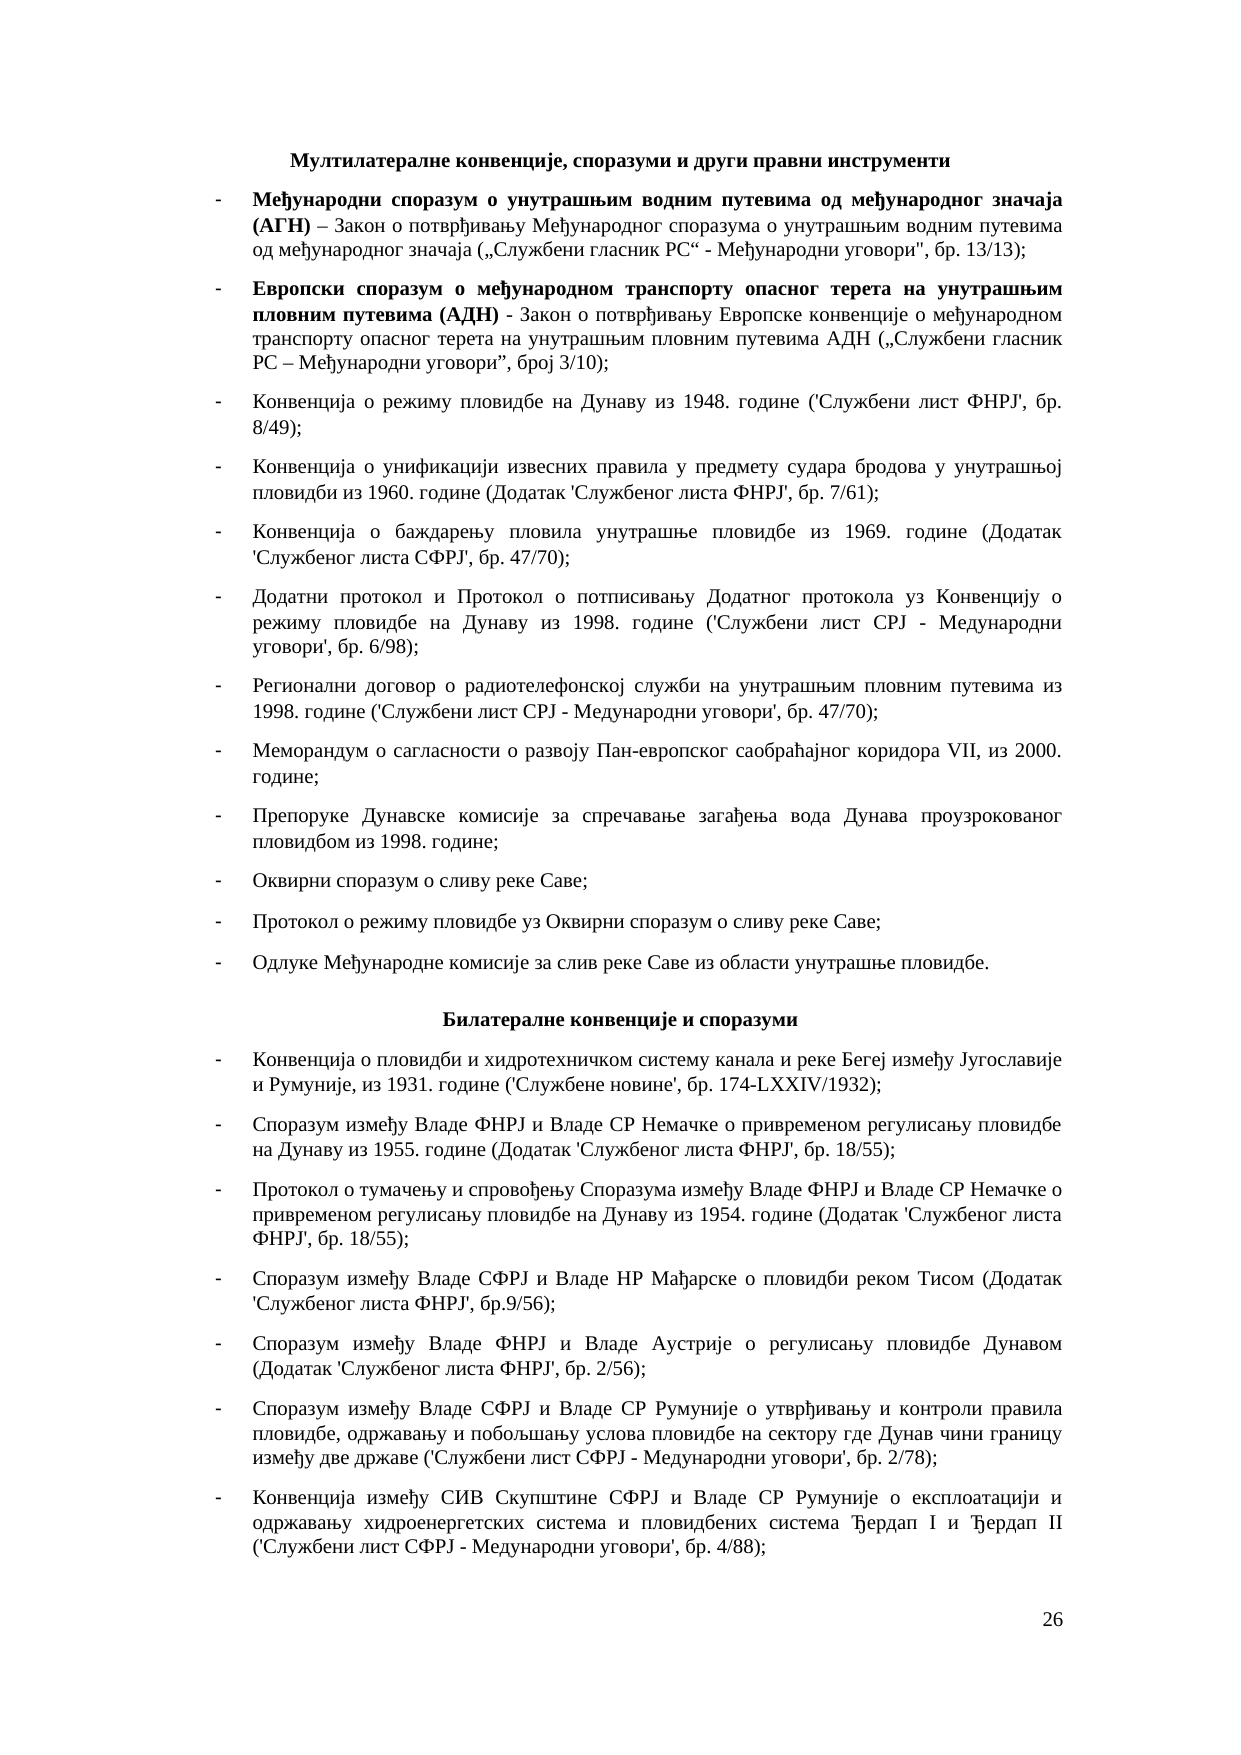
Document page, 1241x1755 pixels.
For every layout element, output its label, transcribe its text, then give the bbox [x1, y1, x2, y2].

list Споразум између Владе СФРЈ и Владе СР Румуније о утврђивању и контроли правила пловидбе, одржавању и побољшању услова пловидбе на сектору где Дунав чини границу између две државе ('Службени лист СФРЈ - Медународни уговори', бр. 2/78); [215, 1393, 1063, 1469]
list Протокол о режиму пловидбе уз Оквирни споразум о сливу реке Саве; [215, 906, 1063, 935]
list Споразум између Владе ФНРЈ и Владе Аустрије о регулисању пловидбе Дунавом (Додатак 'Службеног листа ФНРЈ', бр. 2/56); [215, 1328, 1063, 1380]
list Меморандум о сагласности о развоју Пан-европског саобраћајног коридора VII, из 2000. године; [215, 736, 1063, 788]
list Конвенција о баждарењу пловила унутрашње пловидбе из 1969. године (Додатак 'Службеног листа СФРЈ', бр. 47/70); [215, 516, 1063, 569]
subtitle Билатералне конвенције и споразуми [177, 1007, 1063, 1031]
list Конвенција о пловидби и хидротехничком систему канала и реке Бегеј између Југославије и Румуније, из 1931. године ('Службене новине', бр. 174-LXXIV/1932); [215, 1044, 1063, 1096]
list Конвенција о унификацији извесних правила у предмету судара бродова у унутрашњој пловидби из 1960. године (Додатак 'Службеног листа ФНРЈ', бр. 7/61); [215, 451, 1063, 504]
list Конвенција о режиму пловидбе на Дунаву из 1948. године ('Службени лист ФНРЈ', бр. 8/49); [215, 386, 1063, 439]
list Регионални договор о радиотелефонској служби на унутрашњим пловним путевима из 1998. године ('Службени лист СРЈ - Медународни уговори', бр. 47/70); [215, 671, 1063, 723]
list Протокол о тумачењу и спровођењу Споразума између Владе ФНРЈ и Владе СР Немачке о привременом регулисању пловидбе на Дунаву из 1954. године (Додатак 'Службеног листа ФНРЈ', бр. 18/55); [215, 1174, 1063, 1250]
list Оквирни споразум о сливу реке Саве; [215, 866, 1063, 894]
list Европски споразум о међународном транспорту опасног терета на унутрашњим пловним путевима (АДН) - Закон о потврђивању Европске конвенције о међународном транспорту опасног терета на унутрашњим пловним путевима АДН („Службени гласник РС – Међународни уговори”, број 3/10); [215, 273, 1063, 374]
list Одлуке Међународне комисије за слив реке Саве из области унутрашње пловидбе. [215, 947, 1063, 976]
list Додатни протокол и Протокол о потписивању Додатног протокола уз Конвенцију о режиму пловидбе на Дунаву из 1998. године ('Службени лист СРЈ - Медународни уговори', бр. 6/98); [215, 581, 1063, 658]
list Међународни споразум о унутрашњим водним путевима од међународног значаја (АГН) – Закон о потврђивању Међународног споразума о унутрашњим водним путевима од међународног значаја („Службени гласник РС“ - Међународни уговори", бр. 13/13); [215, 184, 1063, 261]
subtitle Мултилатералне конвенције, споразуми и други правни инструменти [177, 148, 1063, 172]
list Препоруке Дунавске комисије за спречавање загађења вода Дунава проузрокованог пловидбом из 1998. године; [215, 801, 1063, 853]
list Споразум између Владе СФРЈ и Владе НР Мађарске о пловидби реком Тисом (Додатак 'Службеног листа ФНРЈ', бр.9/56); [215, 1263, 1063, 1315]
list Конвенција између СИВ Скупштине СФРЈ и Владе СР Румуније о експлоатацији и одржавању хидроенергетских система и пловидбених система Ђердап I и Ђердап II ('Службени лист СФРЈ - Медународни уговори', бр. 4/88); [215, 1482, 1063, 1558]
list Споразум између Владе ФНРЈ и Владе СР Немачке о привременом регулисању пловидбе на Дунаву из 1955. године (Додатак 'Службеног листа ФНРЈ', бр. 18/55); [215, 1109, 1063, 1161]
